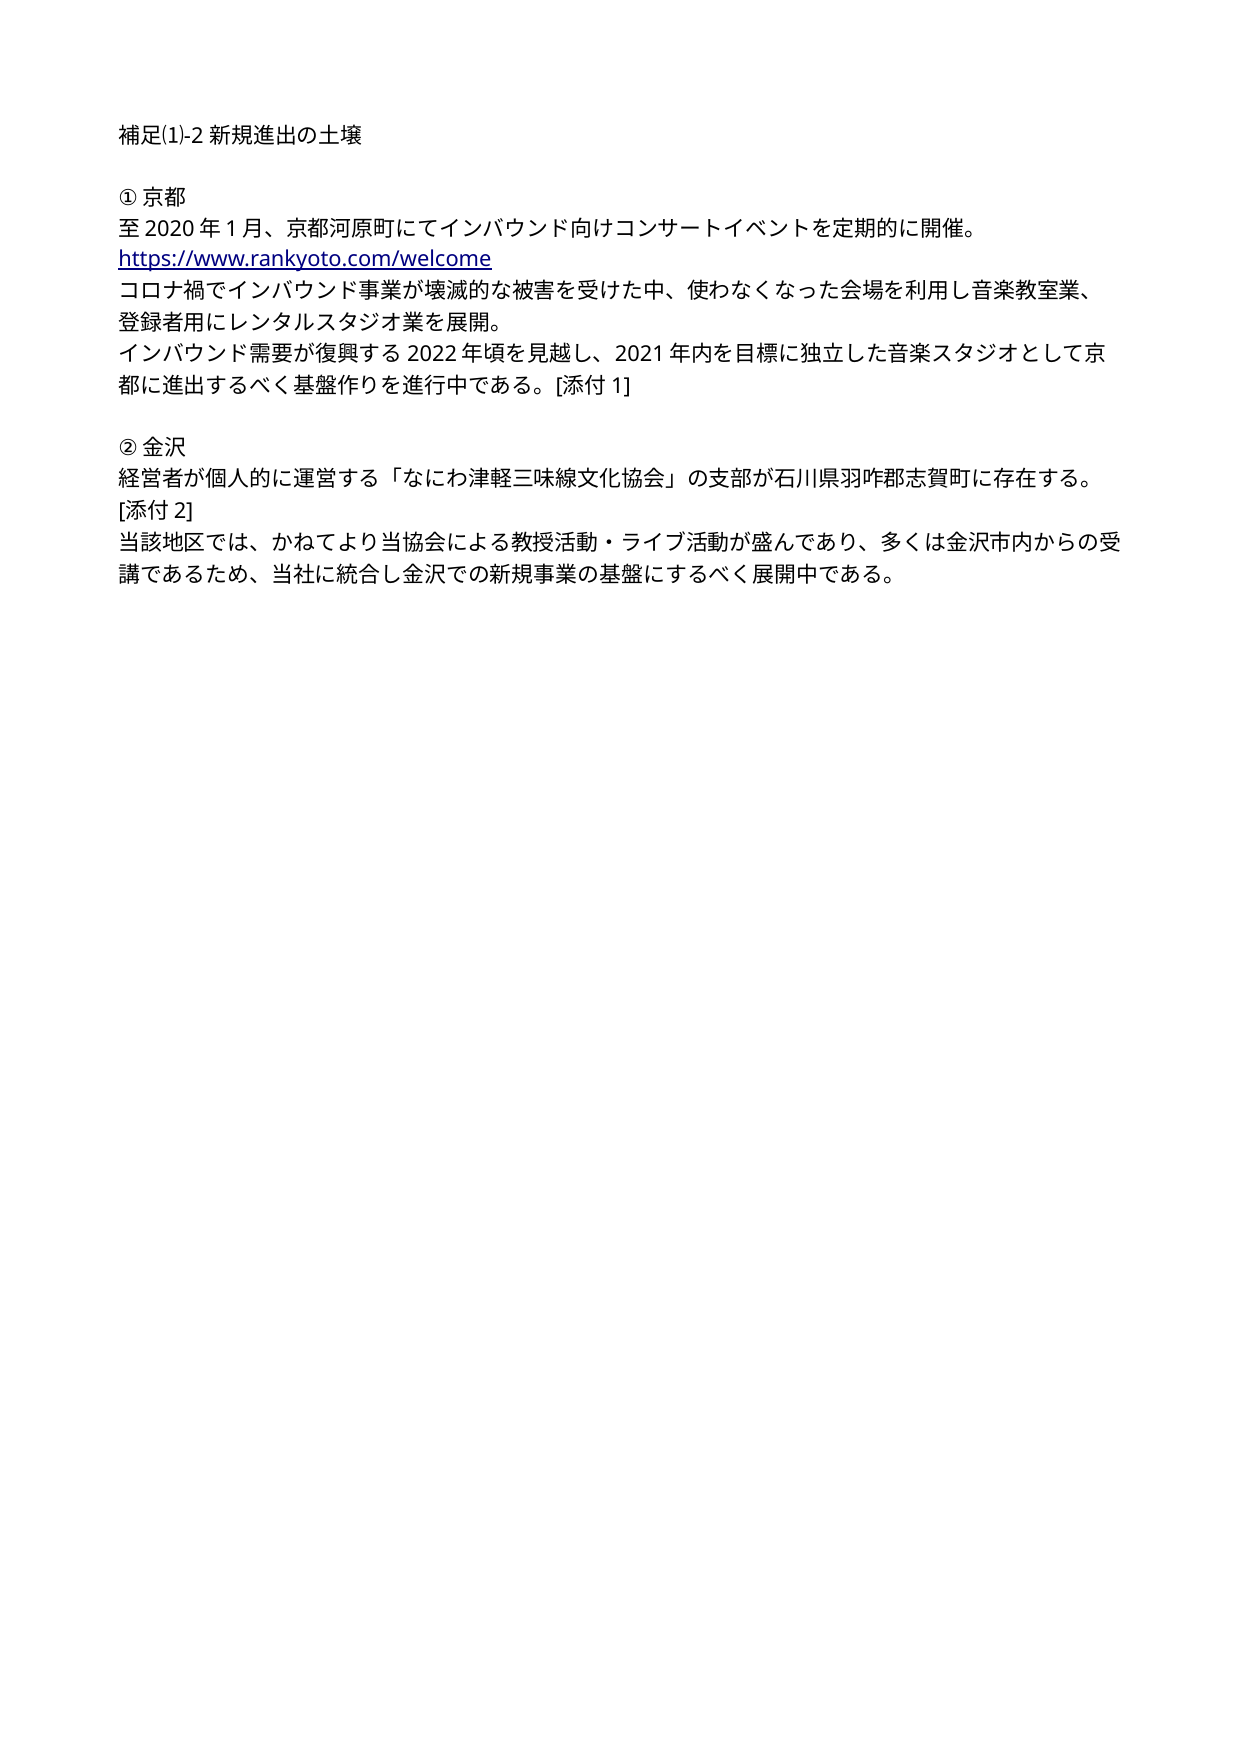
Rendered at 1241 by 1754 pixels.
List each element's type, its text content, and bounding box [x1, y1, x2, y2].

text インバウンド需要が復興する2022年頃を見越し、2021年内を目標に独立した音楽スタジオとして京都に進出するべく基盤作りを進行中である。[添付1] [118, 336, 1122, 400]
text コロナ禍でインバウンド事業が壊滅的な被害を受けた中、使わなくなった会場を利用し音楽教室業、登録者用にレンタルスタジオ業を展開。 [118, 273, 1122, 336]
text 経営者が個人的に運営する「なにわ津軽三味線文化協会」の支部が石川県羽咋郡志賀町に存在する。[添付2] [118, 461, 1122, 525]
text 至2020年1月、京都河原町にてインバウンド向けコンサートイベントを定期的に開催。 [118, 211, 1122, 243]
text 補足⑴-2 新規進出の土壌 [118, 118, 1122, 150]
text ②金沢 [118, 430, 1122, 461]
text https://www.rankyoto.com/welcome [118, 243, 1122, 273]
text 当該地区では、かねてより当協会による教授活動・ライブ活動が盛んであり、多くは金沢市内からの受講であるため、当社に統合し金沢での新規事業の基盤にするべく展開中である。 [118, 525, 1122, 588]
text ①京都 [118, 180, 1122, 211]
